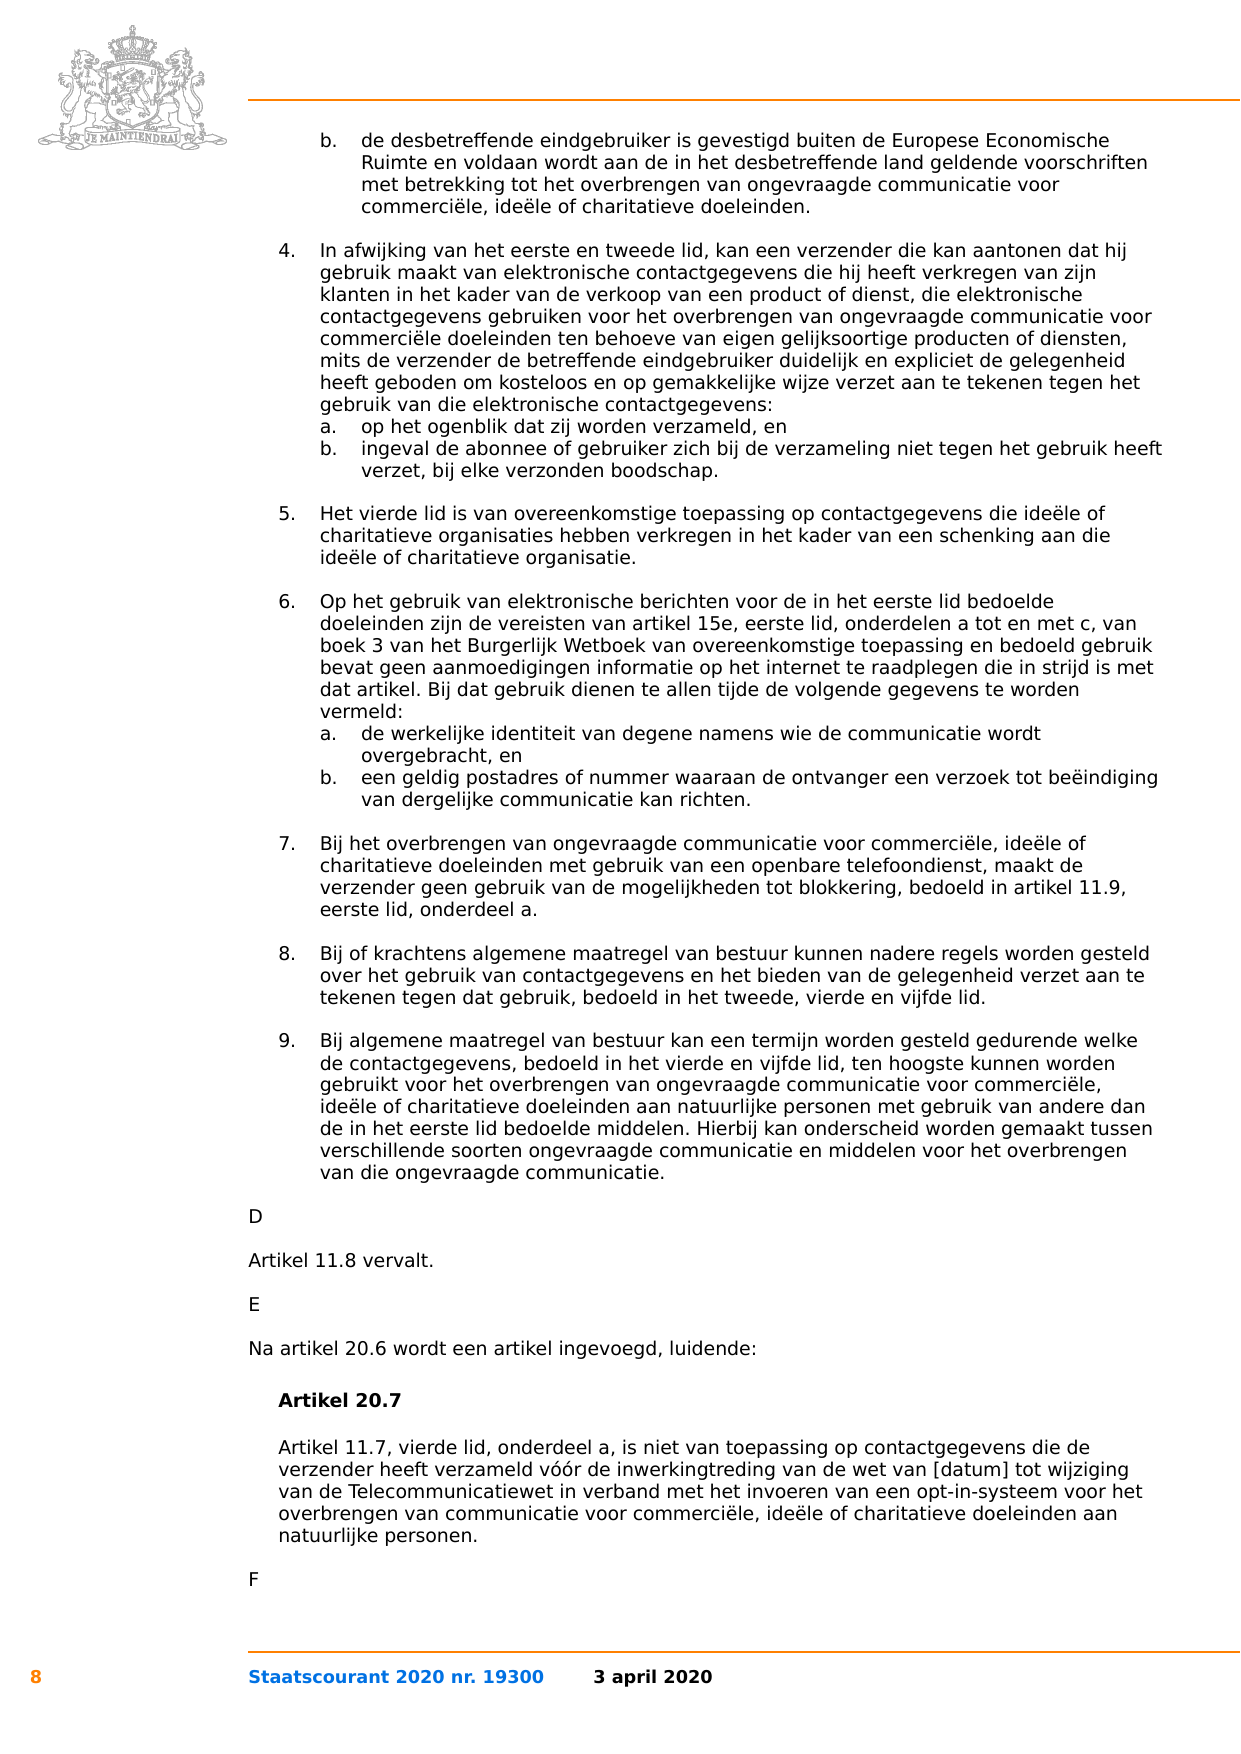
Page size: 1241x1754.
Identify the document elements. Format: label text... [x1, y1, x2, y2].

text a. op het ogenblik dat zij worden verzameld, en [319, 416, 1163, 437]
text b. de desbetreffende eindgebruiker is gevestigd buiten de Europese Economische Ruimte en voldaan wordt aan de in het desbetreffende land geldende voorschriften met betrekking tot het overbrengen van ongevraagde communicatie voor commerciële, ideële of charitatieve doeleinden. [319, 130, 1163, 218]
text E [248, 1294, 1163, 1316]
text a. de werkelijke identiteit van degene namens wie de communicatie wordt overgebracht, en [319, 723, 1163, 767]
text 9. Bij algemene maatregel van bestuur kan een termijn worden gesteld gedurende welke de contactgegevens, bedoeld in het vierde en vijfde lid, ten hoogste kunnen worden gebruikt voor het overbrengen van ongevraagde communicatie voor commerciële, ideële of charitatieve doeleinden aan natuurlijke personen met gebruik van andere dan de in het eerste lid bedoelde middelen. Hierbij kan onderscheid worden gemaakt tussen verschillende soorten ongevraagde communicatie en middelen voor het overbrengen van die ongevraagde communicatie. [278, 1030, 1163, 1184]
text 7. Bij het overbrengen van ongevraagde communicatie voor commerciële, ideële of charitatieve doeleinden met gebruik van een openbare telefoondienst, maakt de verzender geen gebruik van de mogelijkheden tot blokkering, bedoeld in artikel 11.9, eerste lid, onderdeel a. [278, 833, 1163, 921]
text Na artikel 20.6 wordt een artikel ingevoegd, luidende: [248, 1338, 1163, 1360]
picture [38, 25, 227, 150]
text 4. In afwijking van het eerste en tweede lid, kan een verzender die kan aantonen dat hij gebruik maakt van elektronische contactgegevens die hij heeft verkregen van zijn klanten in het kader van de verkoop van een product of dienst, die elektronische contactgegevens gebruiken voor het overbrengen van ongevraagde communicatie voor commerciële doeleinden ten behoeve van eigen gelijksoortige producten of diensten, mits de verzender de betreffende eindgebruiker duidelijk en expliciet de gelegenheid heeft geboden om kosteloos en op gemakkelijke wijze verzet aan te tekenen tegen het gebruik van die elektronische contactgegevens: [278, 240, 1163, 416]
text 5. Het vierde lid is van overeenkomstige toepassing op contactgegevens die ideële of charitatieve organisaties hebben verkregen in het kader van een schenking aan die ideële of charitatieve organisatie. [278, 503, 1163, 569]
text F [248, 1568, 1163, 1590]
subtitle Artikel 20.7 [278, 1390, 1163, 1412]
text Artikel 11.7, vierde lid, onderdeel a, is niet van toepassing op contactgegevens die de verzender heeft verzameld vóór de inwerkingtreding van de wet van [datum] tot wijziging van de Telecommunicatiewet in verband met het invoeren van een opt-in-systeem voor het overbrengen van communicatie voor commerciële, ideële of charitatieve doeleinden aan natuurlijke personen. [278, 1437, 1163, 1547]
text 8. Bij of krachtens algemene maatregel van bestuur kunnen nadere regels worden gesteld over het gebruik van contactgegevens en het bieden van de gelegenheid verzet aan te tekenen tegen dat gebruik, bedoeld in het tweede, vierde en vijfde lid. [278, 943, 1163, 1008]
text D [248, 1206, 1163, 1228]
text 6. Op het gebruik van elektronische berichten voor de in het eerste lid bedoelde doeleinden zijn de vereisten van artikel 15e, eerste lid, onderdelen a tot en met c, van boek 3 van het Burgerlijk Wetboek van overeenkomstige toepassing en bedoeld gebruik bevat geen aanmoedigingen informatie op het internet te raadplegen die in strijd is met dat artikel. Bij dat gebruik dienen te allen tijde de volgende gegevens te worden vermeld: [278, 591, 1163, 723]
text b. een geldig postadres of nummer waaraan de ontvanger een verzoek tot beëindiging van dergelijke communicatie kan richten. [319, 767, 1163, 811]
text b. ingeval de abonnee of gebruiker zich bij de verzameling niet tegen het gebruik heeft verzet, bij elke verzonden boodschap. [319, 437, 1163, 481]
text Artikel 11.8 vervalt. [248, 1250, 1163, 1272]
